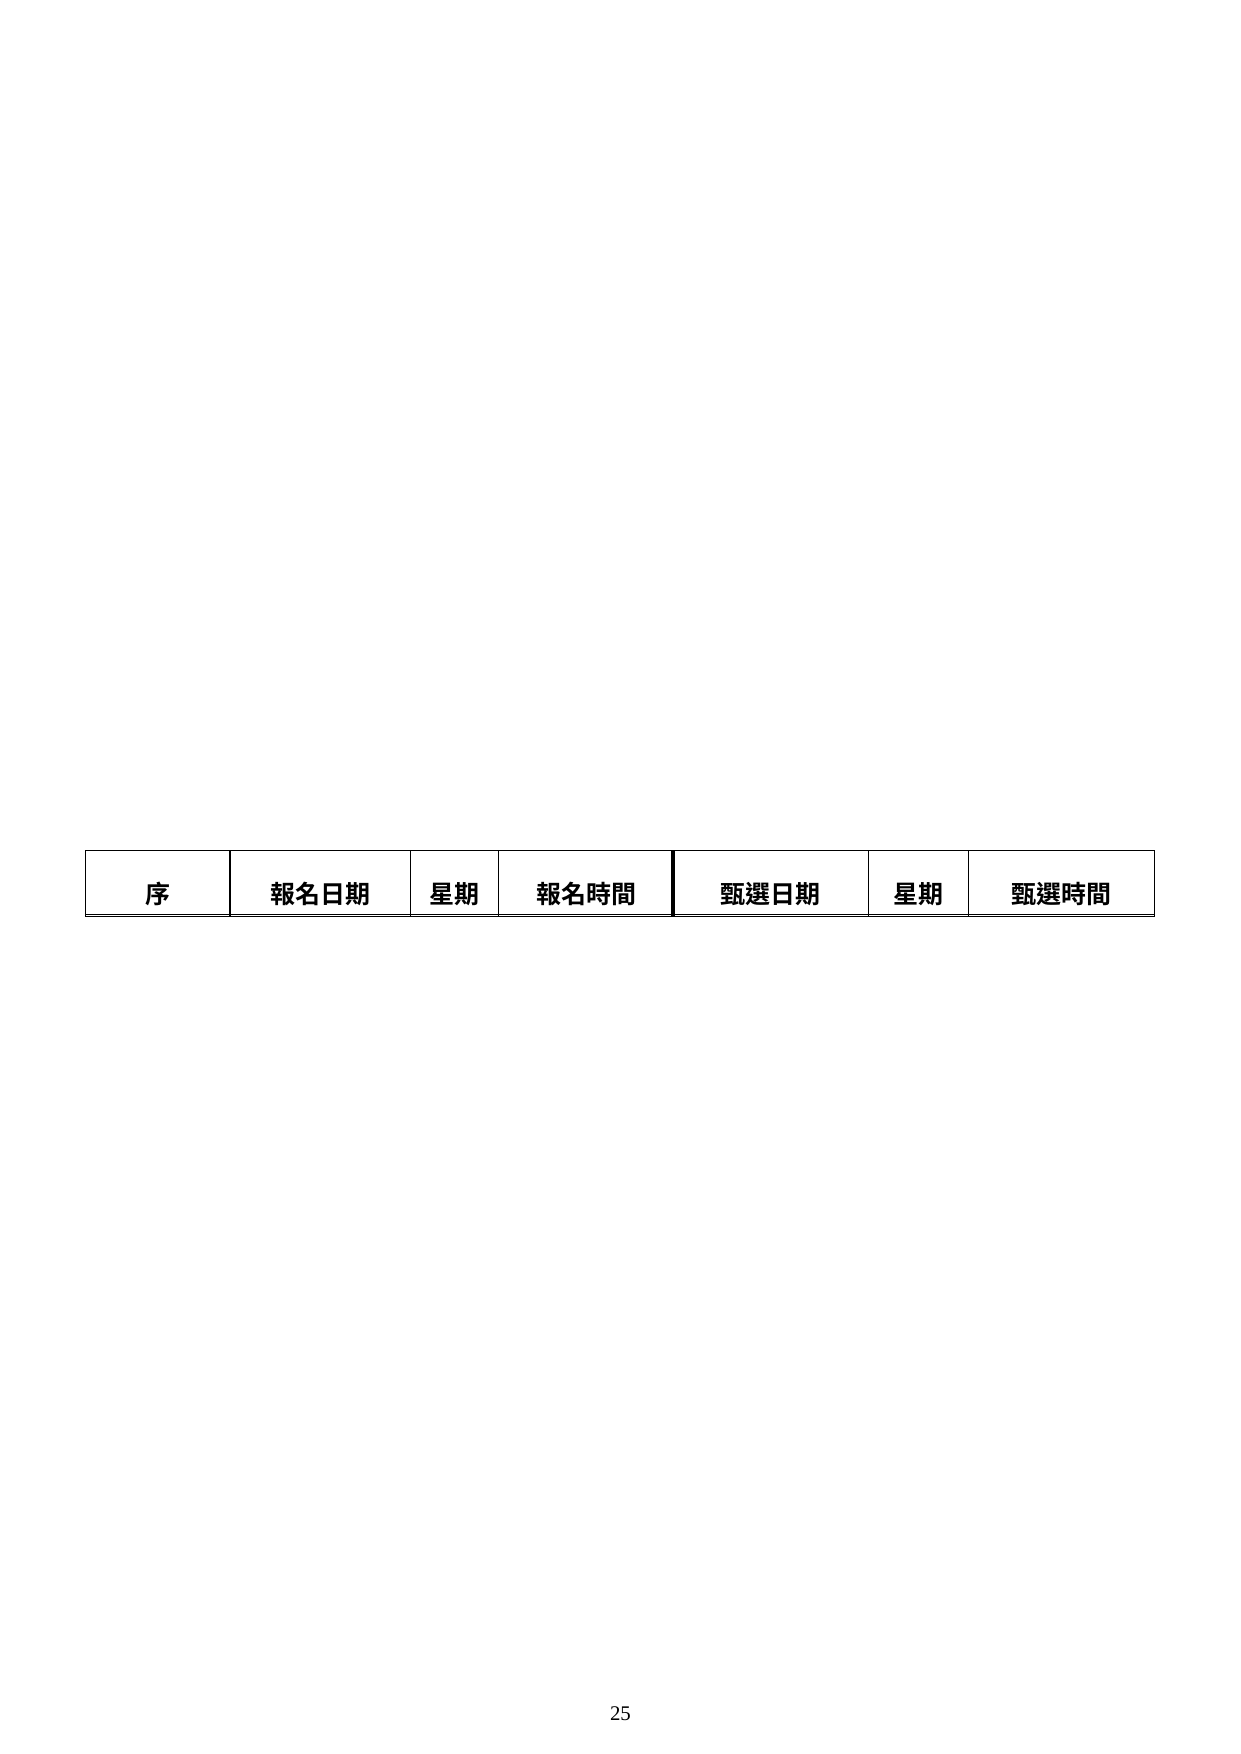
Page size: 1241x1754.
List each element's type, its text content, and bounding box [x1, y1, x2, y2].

table_header 報名時間 [499, 851, 671, 914]
table_header 星期 [411, 851, 498, 914]
table_header 序 [86, 851, 229, 914]
table_header 報名日期 [231, 851, 410, 914]
table_header 甄選日期 [675, 851, 868, 914]
table_header 甄選時間 [969, 851, 1154, 914]
table_header 星期 [869, 851, 968, 914]
